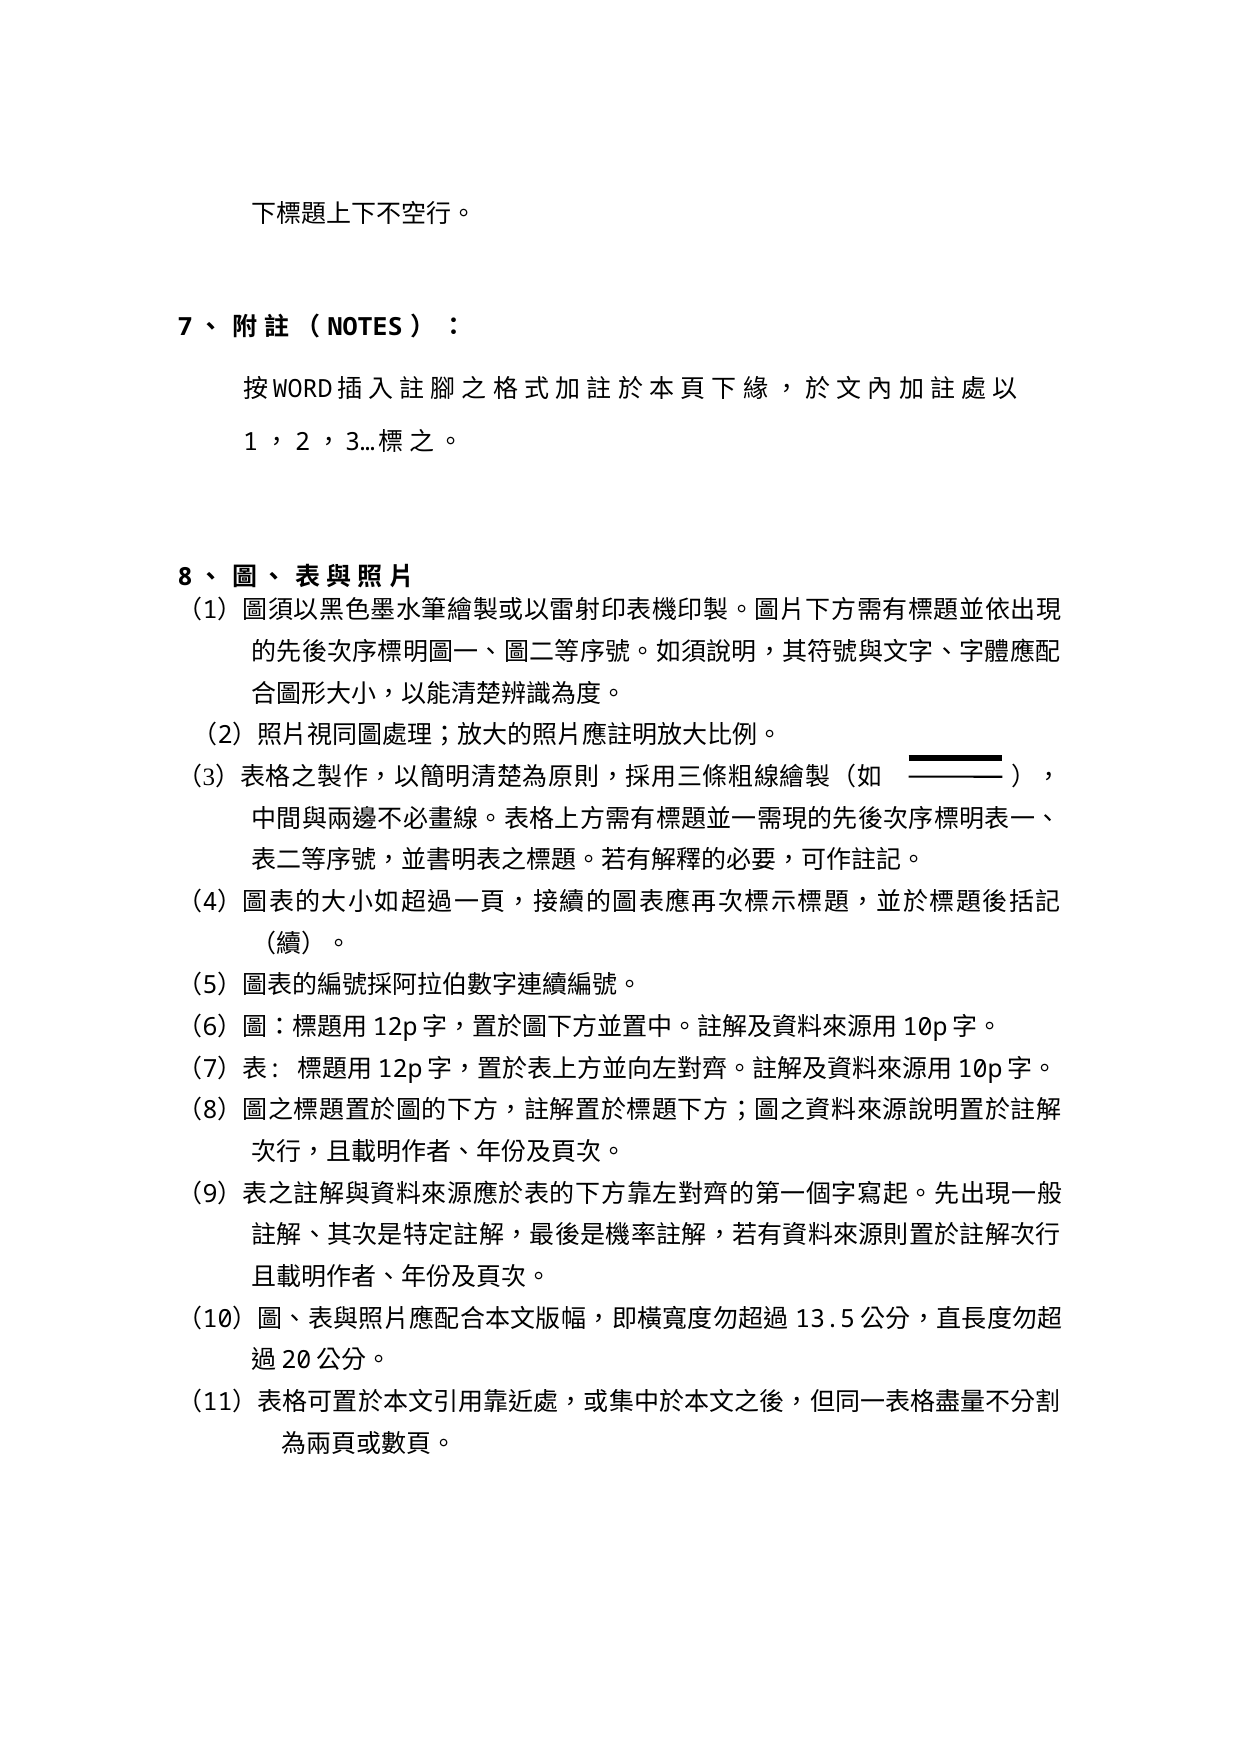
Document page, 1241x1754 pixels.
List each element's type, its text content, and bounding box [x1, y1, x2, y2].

list 圖：標題用12p字，置於圖下方並置中。註解及資料來源用10p字。 [177, 1002, 1063, 1044]
list 圖表的大小如超過一頁，接續的圖表應再次標示標題，並於標題後括記（續）。 [177, 877, 1063, 960]
list 附註（NOTES）： [177, 273, 1063, 335]
list 表格之製作，以簡明清楚為原則，採用三條粗線繪製（如 ），中間與兩邊不必畫線。表格上方需有標題並一需現的先後次序標明表一、表二等序號，並書明表之標題。若有解釋的必要，可作註記。 [177, 752, 1063, 877]
list 圖須以黑色墨水筆繪製或以雷射印表機印製。圖片下方需有標題並依出現的先後次序標明圖一、圖二等序號。如須說明，其符號與文字、字體應配合圖形大小，以能清楚辨識為度。 [177, 585, 1063, 710]
list 照片視同圖處理；放大的照片應註明放大比例。 [192, 710, 1063, 752]
list 圖表的編號採阿拉伯數字連續編號。 [177, 960, 1063, 1002]
list 圖、表與照片應配合本文版幅，即橫寬度勿超過13.5公分，直長度勿超過20公分。 [177, 1294, 1063, 1377]
list 下標題上下不空行。 [177, 189, 1063, 231]
list 表之註解與資料來源應於表的下方靠左對齊的第一個字寫起。先出現一般註解、其次是特定註解，最後是機率註解，若有資料來源則置於註解次行，且載明作者、年份及頁次。 [177, 1169, 1063, 1294]
list 圖之標題置於圖的下方，註解置於標題下方；圖之資料來源說明置於註解次行，且載明作者、年份及頁次。 [177, 1085, 1063, 1169]
list 表: 標題用12p字，置於表上方並向左對齊。註解及資料來源用10p字。 [177, 1044, 1063, 1085]
list 表格可置於本文引用靠近處，或集中於本文之後，但同一表格盡量不分割為兩頁或數頁。 [177, 1377, 1063, 1460]
text 按WORD插入註腳之格式加註於本頁下緣，於文內加註處以1，2，3…標之。 [177, 335, 1063, 460]
list 圖、表與照片 [177, 523, 1063, 585]
